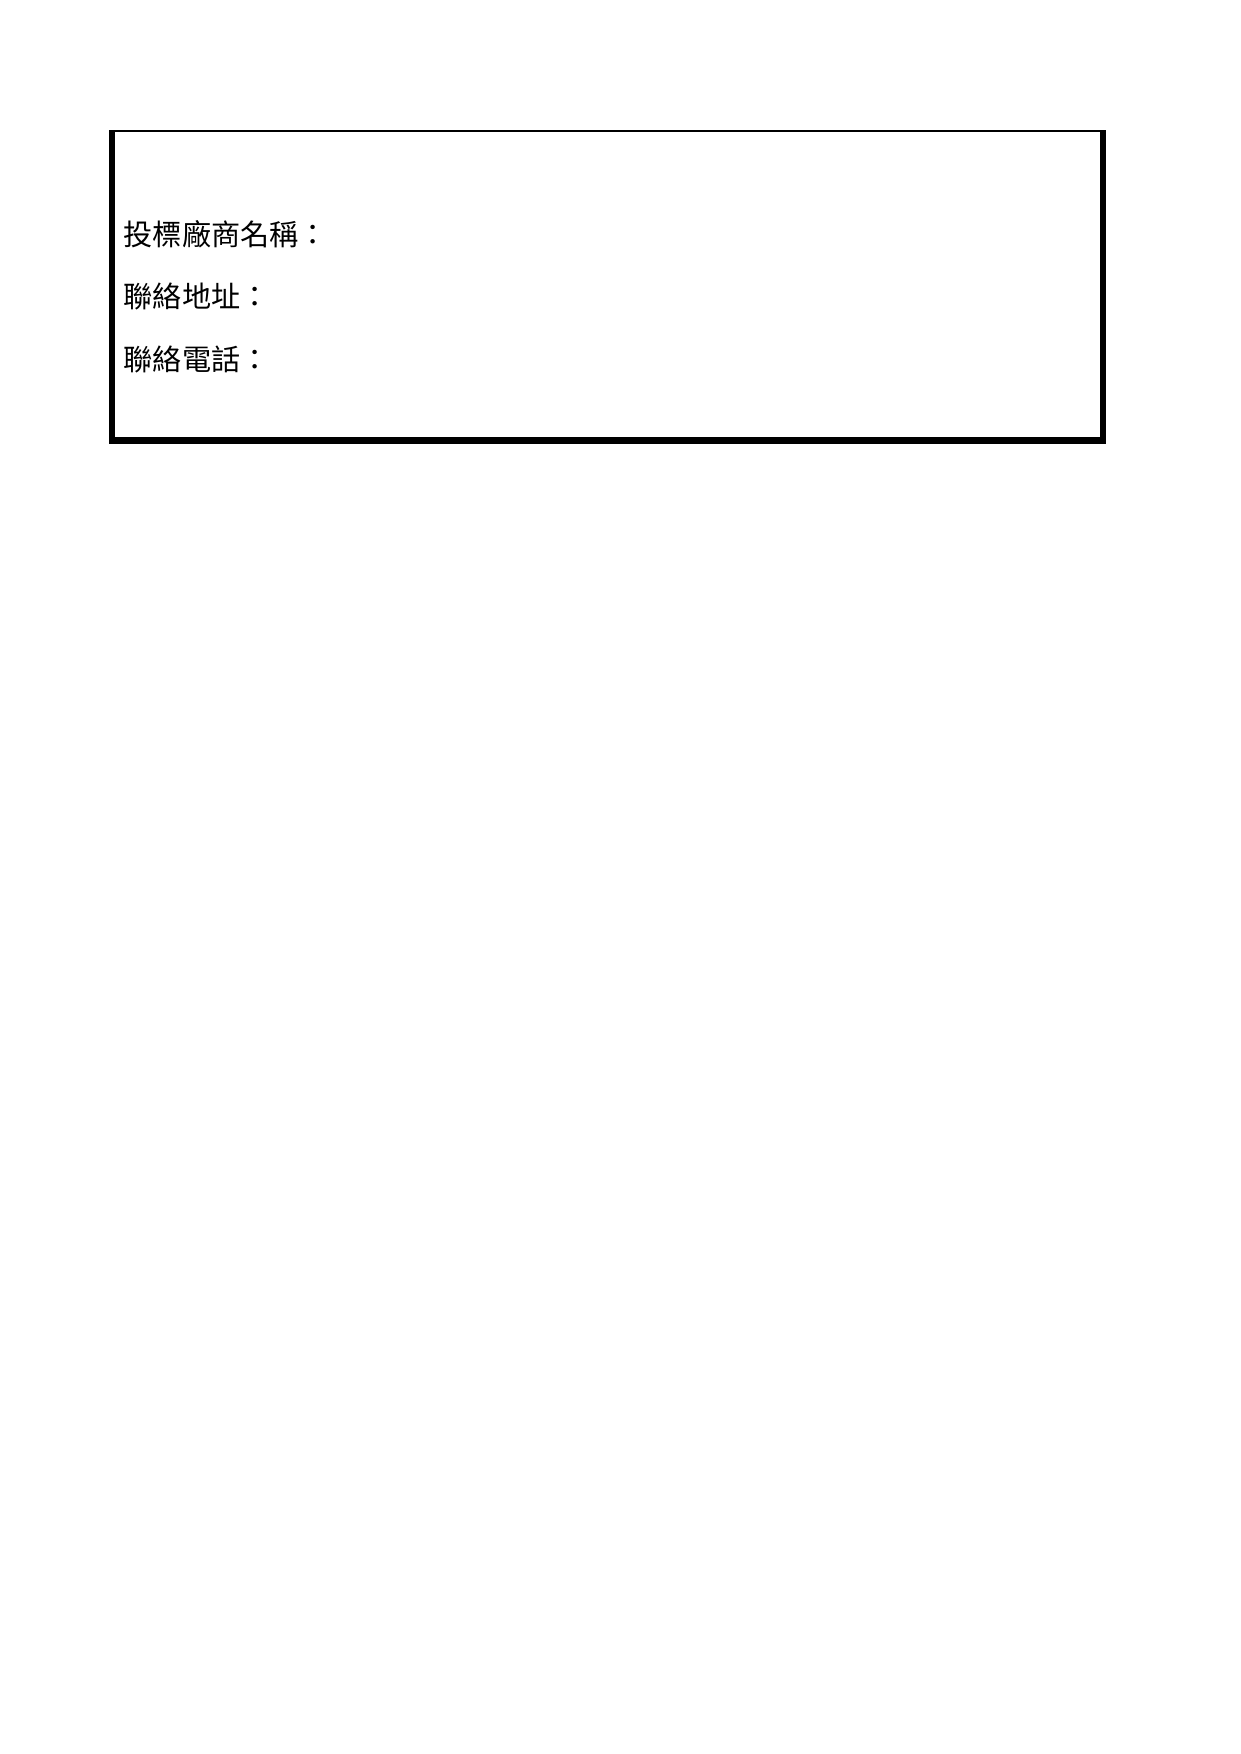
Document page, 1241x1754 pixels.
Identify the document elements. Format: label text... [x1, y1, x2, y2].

table_cell 投標廠商名稱： 聯絡地址： 聯絡電話： [115, 132, 1100, 437]
